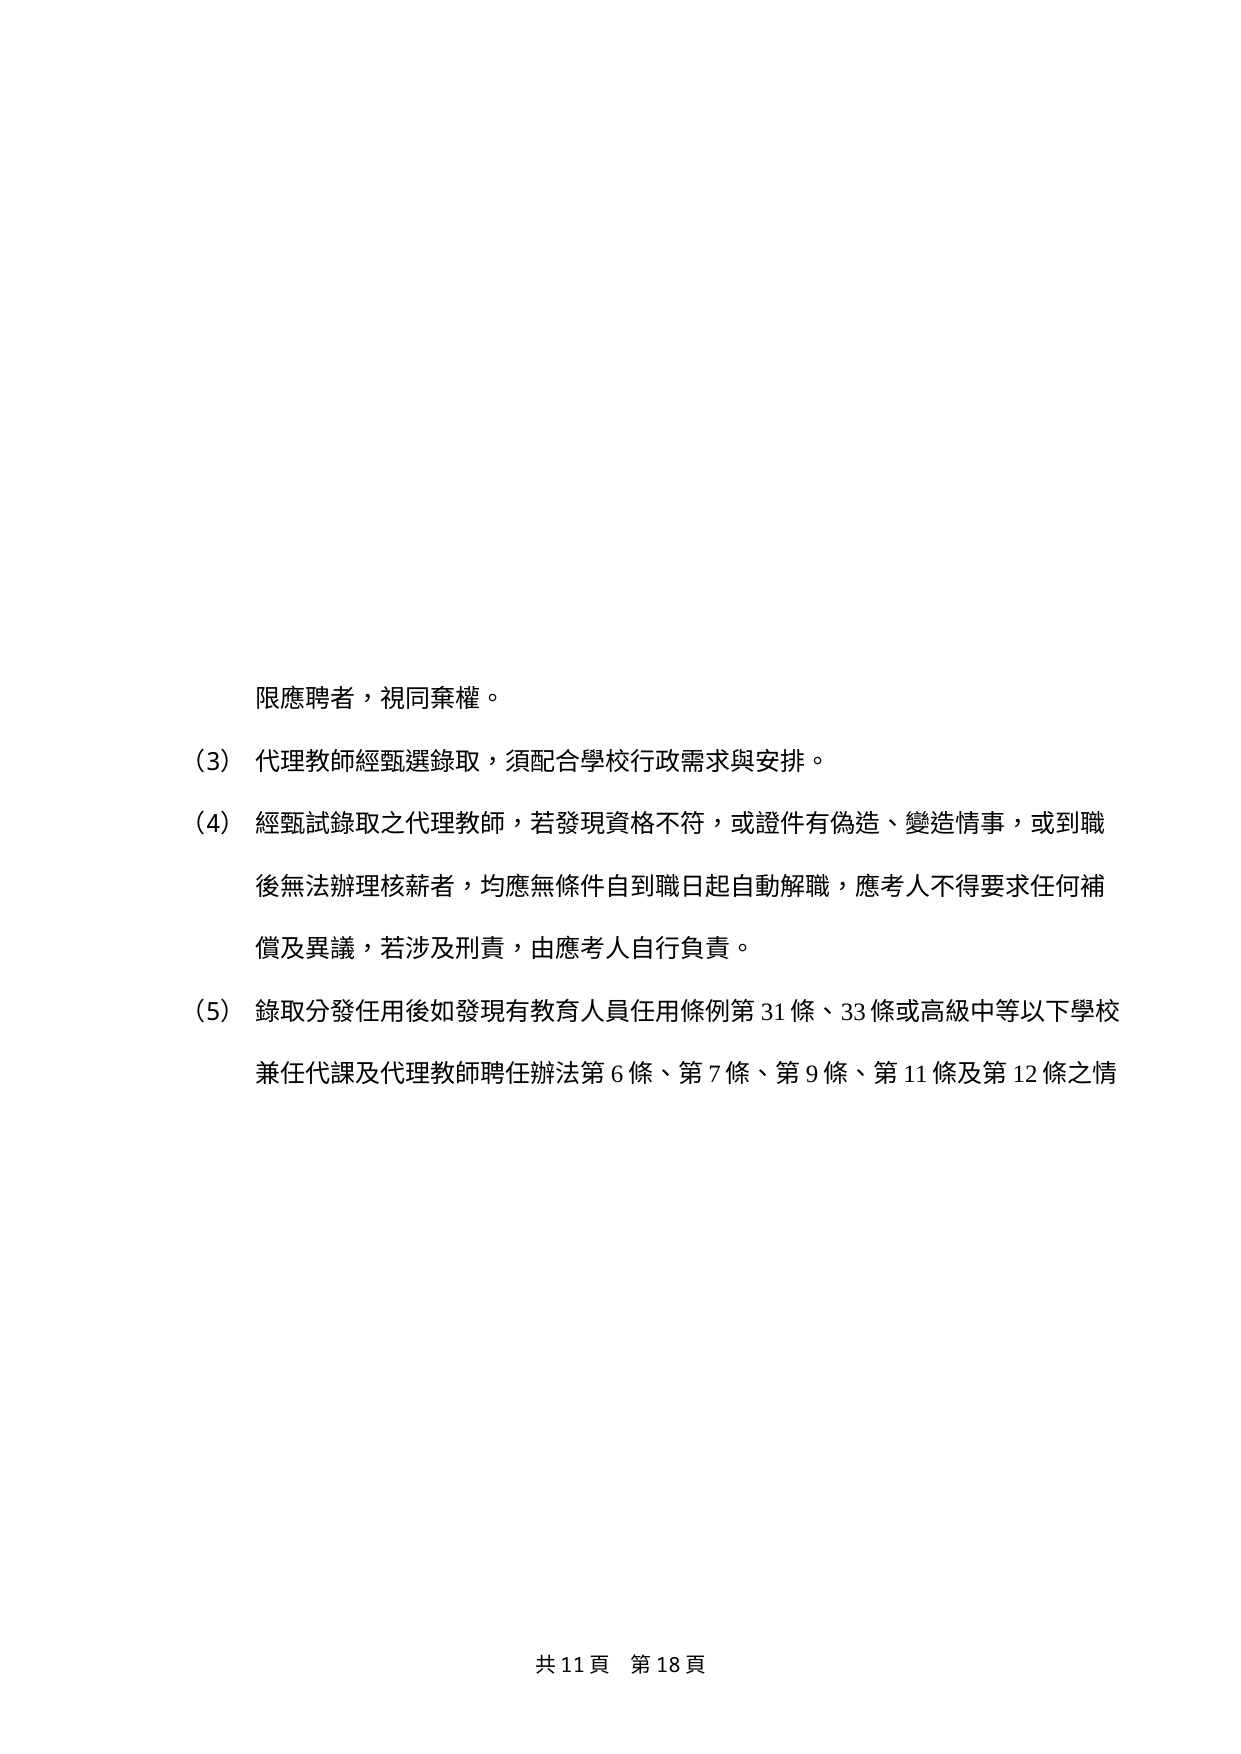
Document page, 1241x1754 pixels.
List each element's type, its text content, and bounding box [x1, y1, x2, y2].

list 錄取分發任用後如發現有教育人員任用條例第31條、33條或高級中等以下學校兼任代課及代理教師聘任辦法第6條、第7條、第9條、第11條及第12條之情 [181, 968, 1122, 1093]
list 經甄試錄取之代理教師，若發現資格不符，或證件有偽造、變造情事，或到職後無法辦理核薪者，均應無條件自到職日起自動解職，應考人不得要求任何補償及異議，若涉及刑責，由應考人自行負責。 [181, 780, 1122, 968]
list 代理教師經甄選錄取，須配合學校行政需求與安排。 [181, 718, 1122, 780]
list 限應聘者，視同棄權。 [181, 655, 1122, 718]
